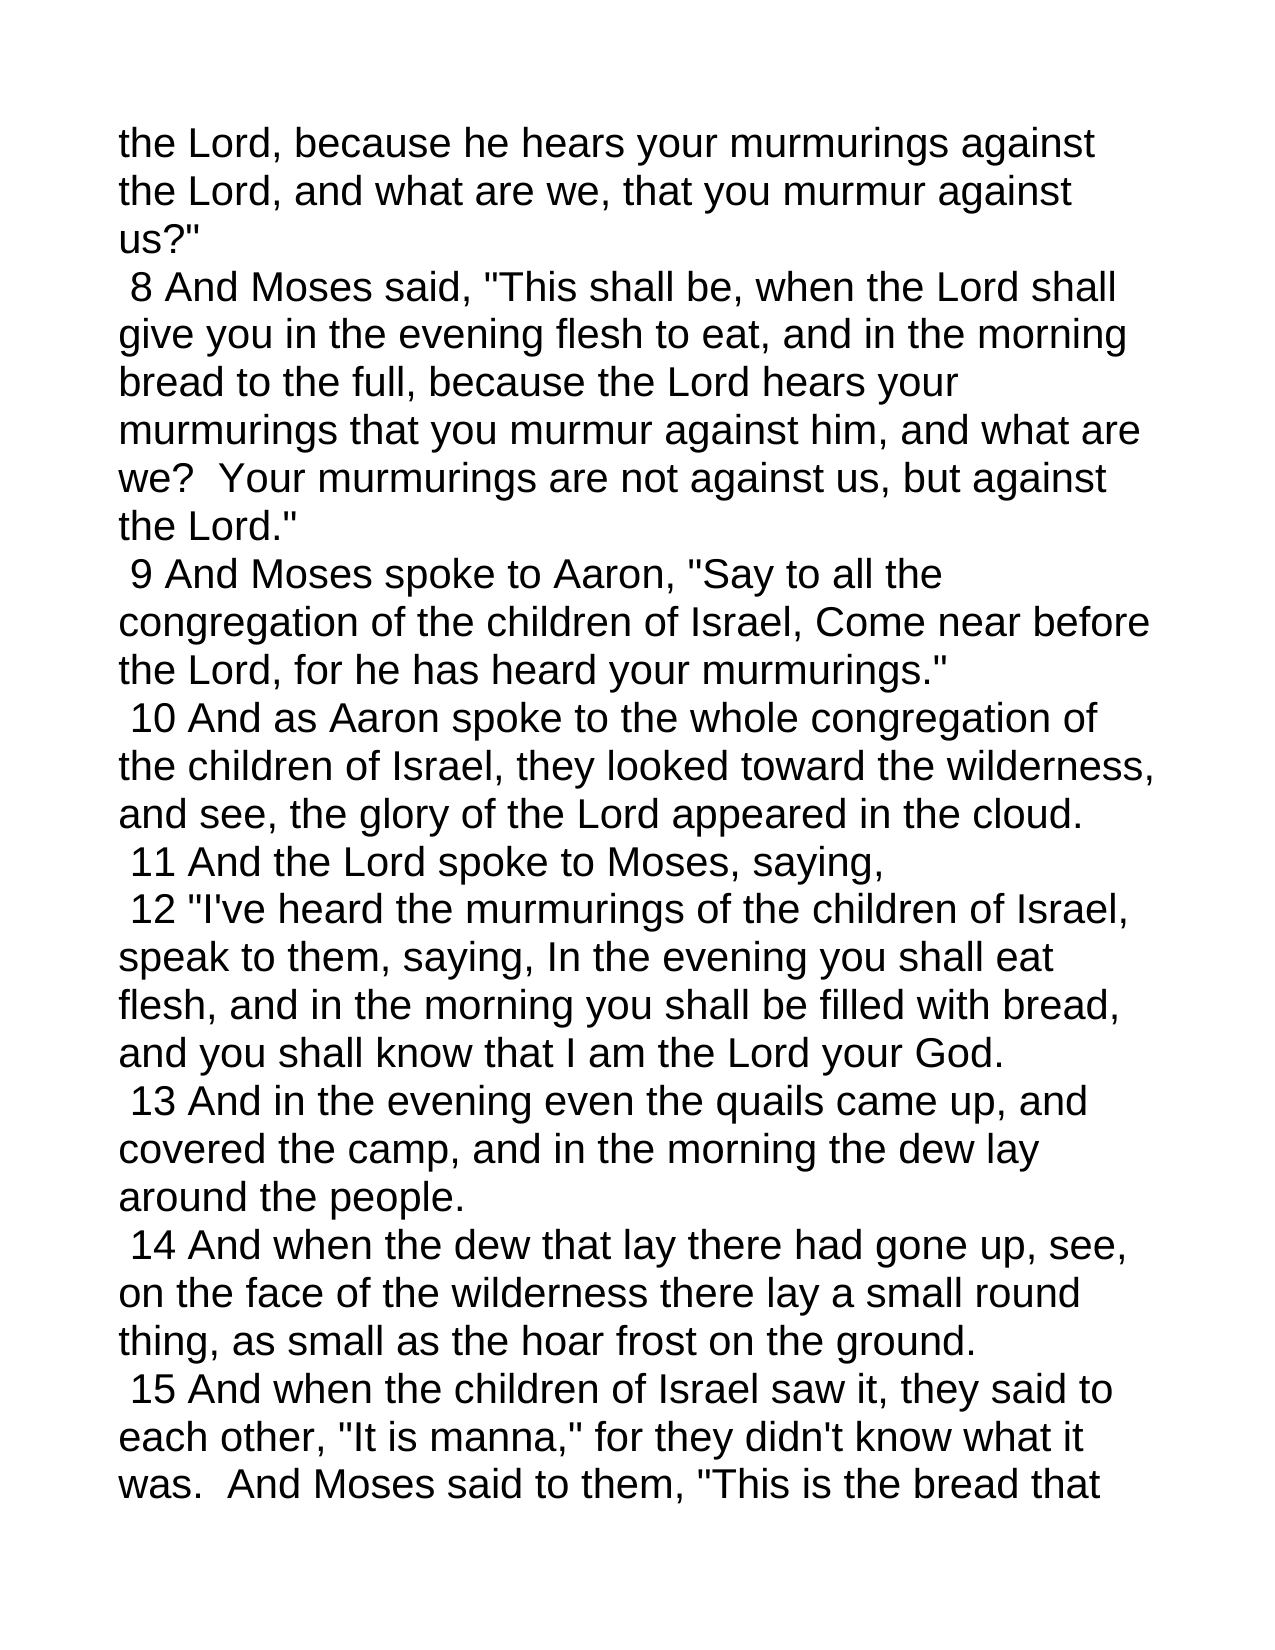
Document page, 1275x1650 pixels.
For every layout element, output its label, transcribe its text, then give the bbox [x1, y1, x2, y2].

text 10 And as Aaron spoke to the whole congregation of the children of Israel, they looked toward the wilderness, and see, the glory of the Lord appeared in the cloud. [118, 693, 1157, 837]
text 12 "I've heard the murmurings of the children of Israel, speak to them, saying, In the evening you shall eat flesh, and in the morning you shall be filled with bread, and you shall know that I am the Lord your God. [118, 885, 1157, 1076]
text 11 And the Lord spoke to Moses, saying, [118, 837, 1157, 885]
text 14 And when the dew that lay there had gone up, see, on the face of the wilderness there lay a small round thing, as small as the hoar frost on the ground. [118, 1220, 1157, 1364]
text 8 And Moses said, "This shall be, when the Lord shall give you in the evening flesh to eat, and in the morning bread to the full, because the Lord hears your murmurings that you murmur against him, and what are we? Your murmurings are not against us, but against the Lord." [118, 262, 1157, 549]
text 13 And in the evening even the quails came up, and covered the camp, and in the morning the dew lay around the people. [118, 1076, 1157, 1220]
text the Lord, because he hears your murmurings against the Lord, and what are we, that you murmur against us?" [118, 118, 1157, 262]
text 9 And Moses spoke to Aaron, "Say to all the congregation of the children of Israel, Come near before the Lord, for he has heard your murmurings." [118, 549, 1157, 693]
text 15 And when the children of Israel saw it, they said to each other, "It is manna," for they didn't know what it was. And Moses said to them, "This is the bread that [118, 1364, 1157, 1508]
